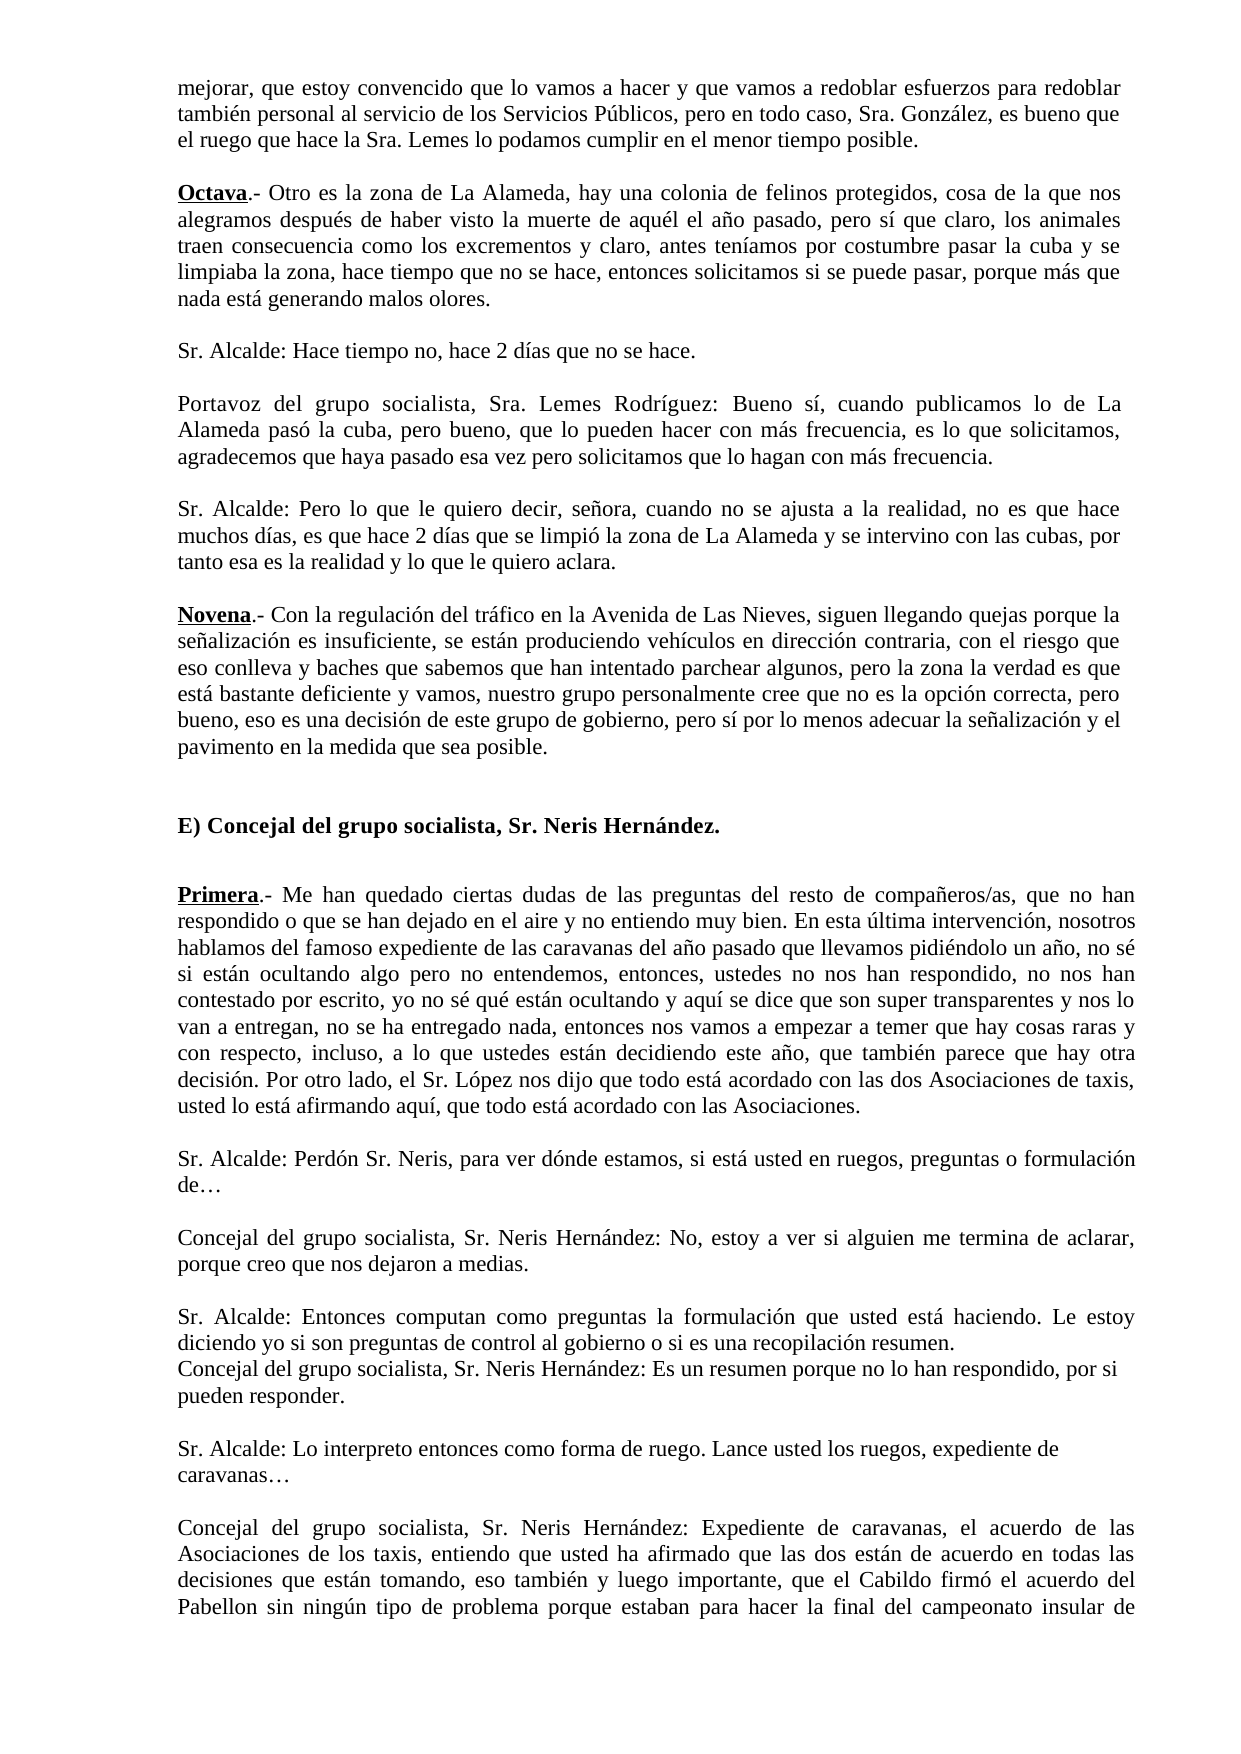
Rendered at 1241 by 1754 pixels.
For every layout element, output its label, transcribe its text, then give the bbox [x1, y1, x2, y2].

list Concejal del grupo socialista, Sr. Neris Hernández. [177, 812, 1122, 838]
text Sr. Alcalde: Pero lo que le quiero decir, señora, cuando no se ajusta a la realidad, no es que hace muchos días, es que hace 2 días que se limpió la zona de La Alameda y se intervino con las cubas, por tanto esa es la realidad y lo que le quiero aclara. [177, 496, 1122, 574]
text Sr. Alcalde: Perdón Sr. Neris, para ver dónde estamos, si está usted en ruegos, preguntas o formulación de… [177, 1145, 1137, 1197]
text Concejal del grupo socialista, Sr. Neris Hernández: No, estoy a ver si alguien me termina de aclarar, porque creo que nos dejaron a medias. [177, 1224, 1137, 1276]
text Portavoz del grupo socialista, Sra. Lemes Rodríguez: Bueno sí, cuando publicamos lo de La Alameda pasó la cuba, pero bueno, que lo pueden hacer con más frecuencia, es lo que solicitamos, agradecemos que haya pasado esa vez pero solicitamos que lo hagan con más frecuencia. [177, 390, 1122, 469]
text Octava.- Otro es la zona de La Alameda, hay una colonia de felinos protegidos, cosa de la que nos alegramos después de haber visto la muerte de aquél el año pasado, pero sí que claro, los animales traen consecuencia como los excrementos y claro, antes teníamos por costumbre pasar la cuba y se limpiaba la zona, hace tiempo que no se hace, entonces solicitamos si se puede pasar, porque más que nada está generando malos olores. [177, 179, 1122, 311]
text Sr. Alcalde: Entonces computan como preguntas la formulación que usted está haciendo. Le estoy diciendo yo si son preguntas de control al gobierno o si es una recopilación resumen. [177, 1303, 1137, 1356]
text Primera.- Me han quedado ciertas dudas de las preguntas del resto de compañeros/as, que no han respondido o que se han dejado en el aire y no entiendo muy bien. En esta última intervención, nosotros hablamos del famoso expediente de las caravanas del año pasado que llevamos pidiéndolo un año, no sé si están ocultando algo pero no entendemos, entonces, ustedes no nos han respondido, no nos han contestado por escrito, yo no sé qué están ocultando y aquí se dice que son super transparentes y nos lo van a entregan, no se ha entregado nada, entonces nos vamos a empezar a temer que hay cosas raras y con respecto, incluso, a lo que ustedes están decidiendo este año, que también parece que hay otra decisión. Por otro lado, el Sr. López nos dijo que todo está acordado con las dos Asociaciones de taxis, usted lo está afirmando aquí, que todo está acordado con las Asociaciones. [177, 881, 1137, 1118]
text Novena.- Con la regulación del tráfico en la Avenida de Las Nieves, siguen llegando quejas porque la señalización es insuficiente, se están produciendo vehículos en dirección contraria, con el riesgo que eso conlleva y baches que sabemos que han intentado parchear algunos, pero la zona la verdad es que está bastante deficiente y vamos, nuestro grupo personalmente cree que no es la opción correcta, pero bueno, eso es una decisión de este grupo de gobierno, pero sí por lo menos adecuar la señalización y el pavimento en la medida que sea posible. [177, 601, 1122, 759]
text Sr. Alcalde: Lo interpreto entonces como forma de ruego. Lance usted los ruegos, expediente de caravanas… [177, 1434, 1137, 1487]
text Concejal del grupo socialista, Sr. Neris Hernández: Expediente de caravanas, el acuerdo de las Asociaciones de los taxis, entiendo que usted ha afirmado que las dos están de acuerdo en todas las decisiones que están tomando, eso también y luego importante, que el Cabildo firmó el acuerdo del Pabellon sin ningún tipo de problema porque estaban para hacer la final del campeonato insular de [177, 1514, 1137, 1619]
text Concejal del grupo socialista, Sr. Neris Hernández: Es un resumen porque no lo han respondido, por si pueden responder. [177, 1356, 1137, 1408]
text mejorar, que estoy convencido que lo vamos a hacer y que vamos a redoblar esfuerzos para redoblar también personal al servicio de los Servicios Públicos, pero en todo caso, Sra. González, es bueno que el ruego que hace la Sra. Lemes lo podamos cumplir en el menor tiempo posible. [177, 74, 1122, 153]
text Sr. Alcalde: Hace tiempo no, hace 2 días que no se hace. [177, 337, 1122, 364]
